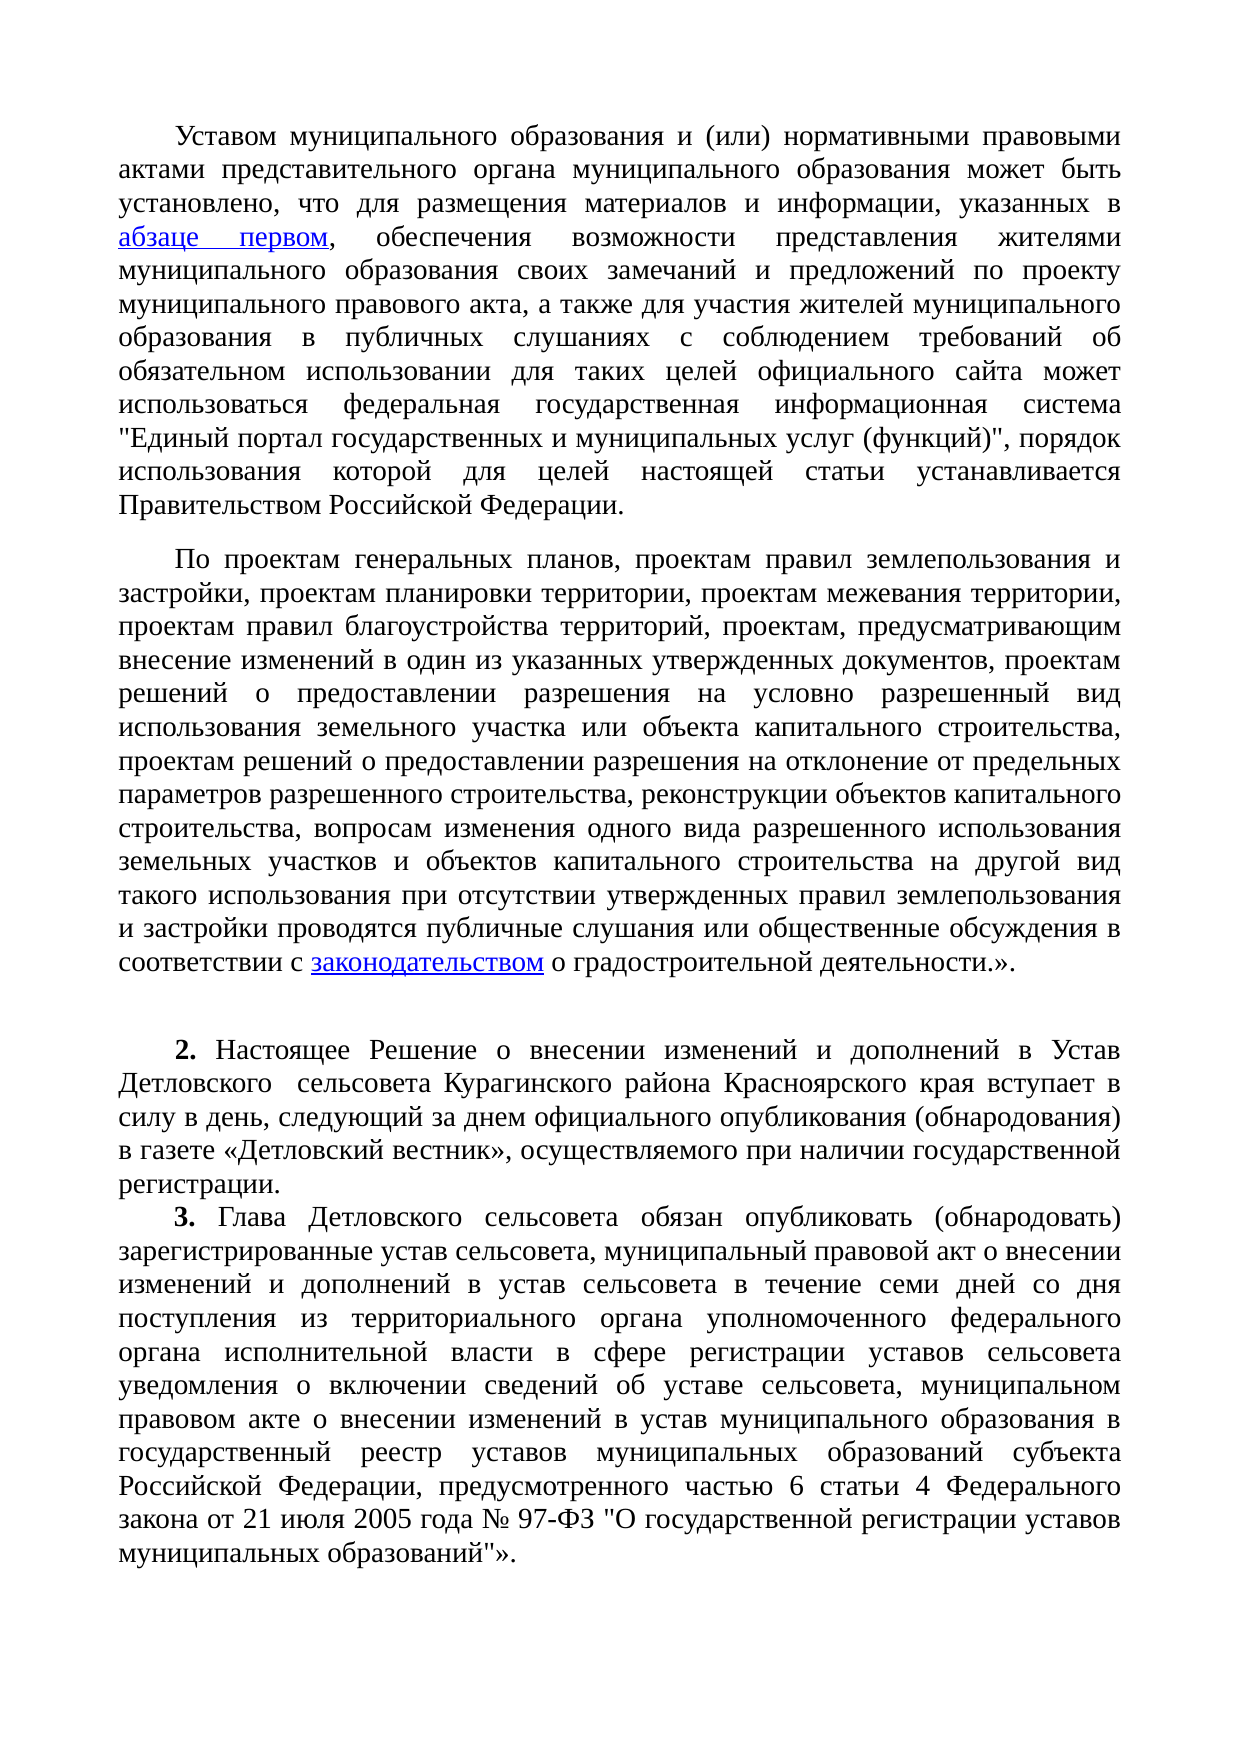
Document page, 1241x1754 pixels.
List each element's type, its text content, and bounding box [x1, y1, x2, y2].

text По проектам генеральных планов, проектам правил землепользования и застройки, проектам планировки территории, проектам межевания территории, проектам правил благоустройства территорий, проектам, предусматривающим внесение изменений в один из указанных утвержденных документов, проектам решений о предоставлении разрешения на условно разрешенный вид использования земельного участка или объекта капитального строительства, проектам решений о предоставлении разрешения на отклонение от предельных параметров разрешенного строительства, реконструкции объектов капитального строительства, вопросам изменения одного вида разрешенного использования земельных участков и объектов капитального строительства на другой вид такого использования при отсутствии утвержденных правил землепользования и застройки проводятся публичные слушания или общественные обсуждения в соответствии с законодательством о градостроительной деятельности.». [118, 541, 1122, 977]
text Уставом муниципального образования и (или) нормативными правовыми актами представительного органа муниципального образования может быть установлено, что для размещения материалов и информации, указанных в абзаце первом, обеспечения возможности представления жителями муниципального образования своих замечаний и предложений по проекту муниципального правового акта, а также для участия жителей муниципального образования в публичных слушаниях с соблюдением требований об обязательном использовании для таких целей официального сайта может использоваться федеральная государственная информационная система "Единый портал государственных и муниципальных услуг (функций)", порядок использования которой для целей настоящей статьи устанавливается Правительством Российской Федерации. [118, 118, 1122, 521]
text 2. Настоящее Решение о внесении изменений и дополнений в Устав Детловского сельсовета Курагинского района Красноярского края вступает в силу в день, следующий за днем официального опубликования (обнародования) в газете «Детловский вестник», осуществляемого при наличии государственной регистрации. [118, 1032, 1122, 1199]
text 3. Глава Детловского сельсовета обязан опубликовать (обнародовать) зарегистрированные устав сельсовета, муниципальный правовой акт о внесении изменений и дополнений в устав сельсовета в течение семи дней со дня поступления из территориального органа уполномоченного федерального органа исполнительной власти в сфере регистрации уставов сельсовета уведомления о включении сведений об уставе сельсовета, муниципальном правовом акте о внесении изменений в устав муниципального образования в государственный реестр уставов муниципальных образований субъекта Российской Федерации, предусмотренного частью 6 статьи 4 Федерального закона от 21 июля 2005 года № 97-ФЗ "О государственной регистрации уставов муниципальных образований"». [118, 1199, 1122, 1568]
